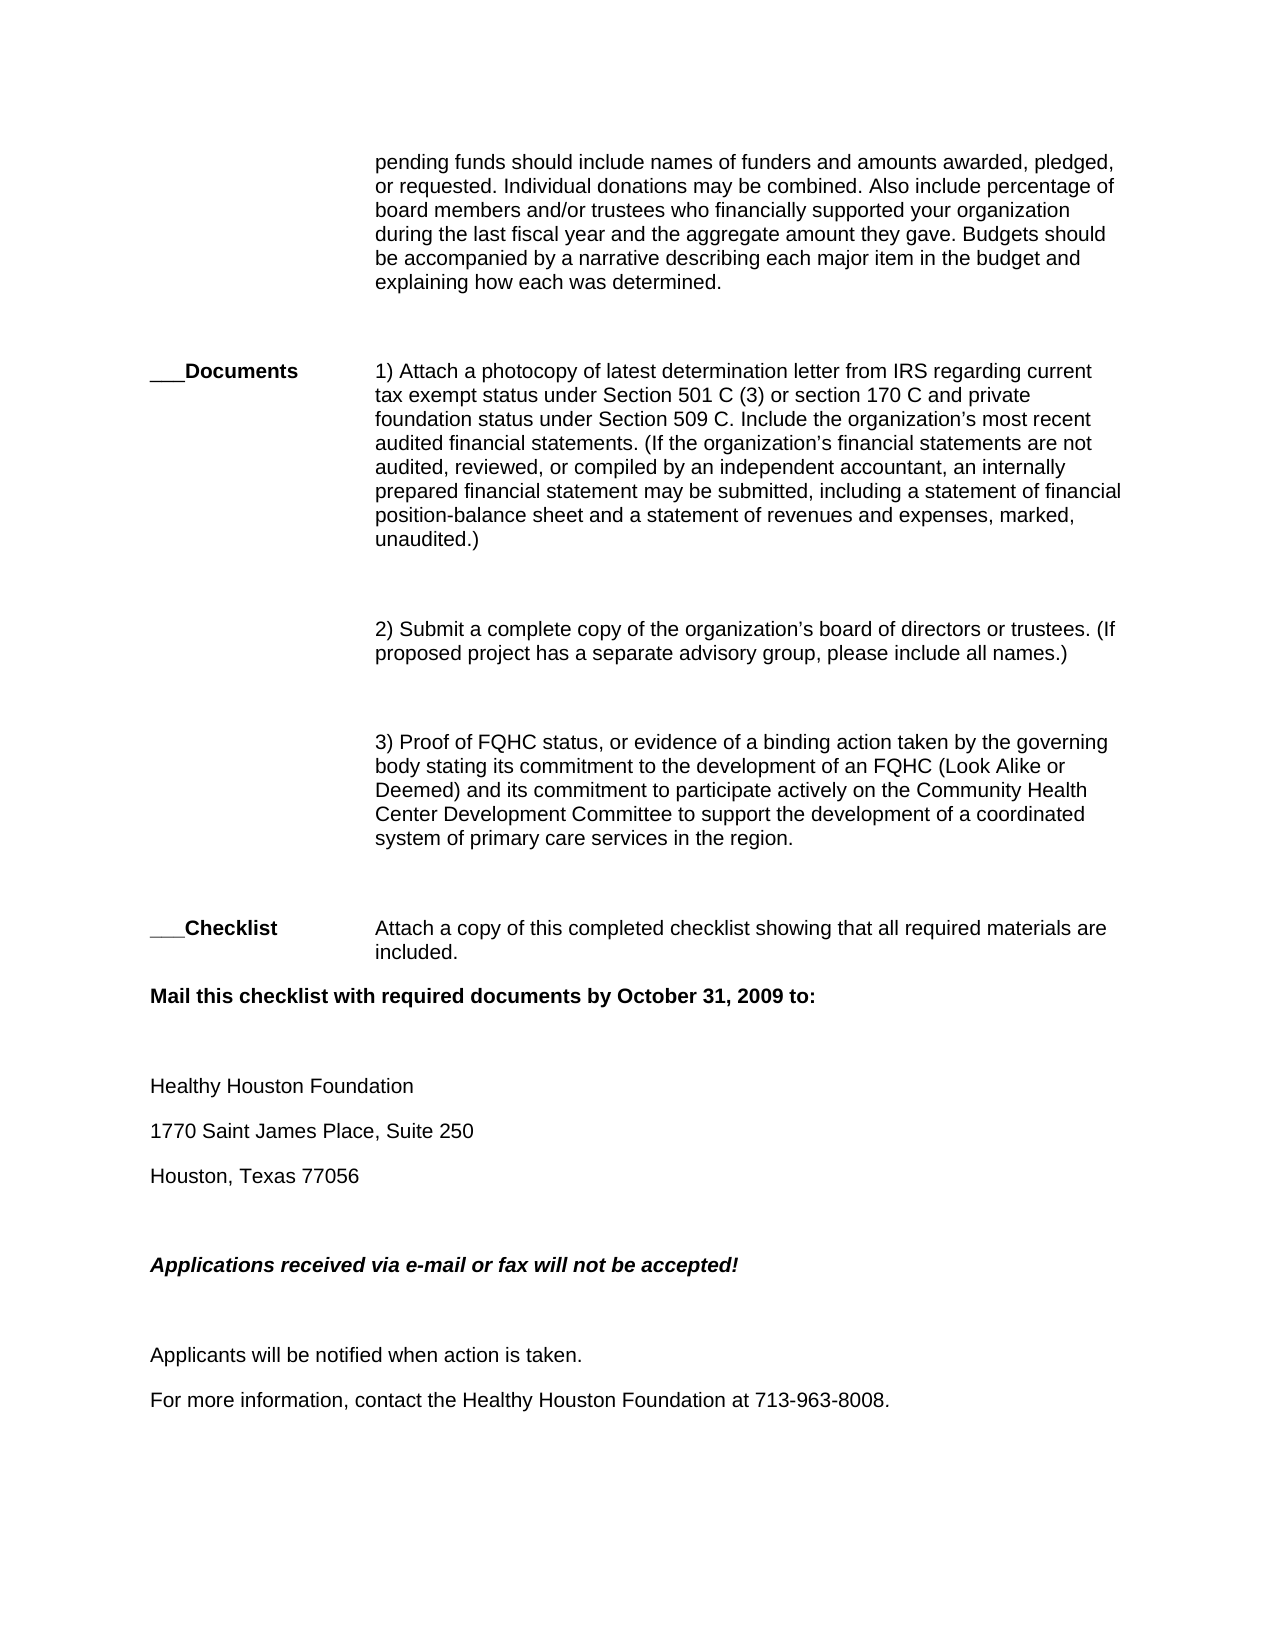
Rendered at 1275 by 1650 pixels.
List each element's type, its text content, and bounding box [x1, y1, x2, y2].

text ___Documents 1) Attach a photocopy of latest determination letter from IRS regarding current tax exempt status under Section 501 C (3) or section 170 C and private foundation status under Section 509 C. Include the organization’s most recent audited financial statements. (If the organization’s financial statements are not audited, reviewed, or compiled by an independent accountant, an internally prepared financial statement may be submitted, including a statement of financial position-balance sheet and a statement of revenues and expenses, marked, unaudited.) [150, 359, 1125, 551]
text For more information, contact the Healthy Houston Foundation at 713-963-8008. [150, 1387, 1125, 1411]
text Applicants will be notified when action is taken. [150, 1343, 1125, 1367]
text Houston, Texas 77056 [150, 1163, 1125, 1187]
text Applications received via e-mail or fax will not be accepted! [150, 1253, 1125, 1277]
text 2) Submit a complete copy of the organization’s board of directors or trustees. (If proposed project has a separate advisory group, please include all names.) [150, 617, 1125, 664]
text ___Checklist Attach a copy of this completed checklist showing that all required materials are included. [150, 916, 1125, 963]
text pending funds should include names of funders and amounts awarded, pledged, or requested. Individual donations may be combined. Also include percentage of board members and/or trustees who financially supported your organization during the last fiscal year and the aggregate amount they gave. Budgets should be accompanied by a narrative describing each major item in the budget and explaining how each was determined. [150, 150, 1125, 294]
text Healthy Houston Foundation [150, 1074, 1125, 1098]
text 3) Proof of FQHC status, or evidence of a binding action taken by the governing body stating its commitment to the development of an FQHC (Look Alike or Deemed) and its commitment to participate actively on the Community Health Center Development Committee to support the development of a coordinated system of primary care services in the region. [150, 730, 1125, 850]
text 1770 Saint James Place, Suite 250 [150, 1119, 1125, 1143]
text Mail this checklist with required documents by October 31, 2009 to: [150, 984, 1125, 1008]
